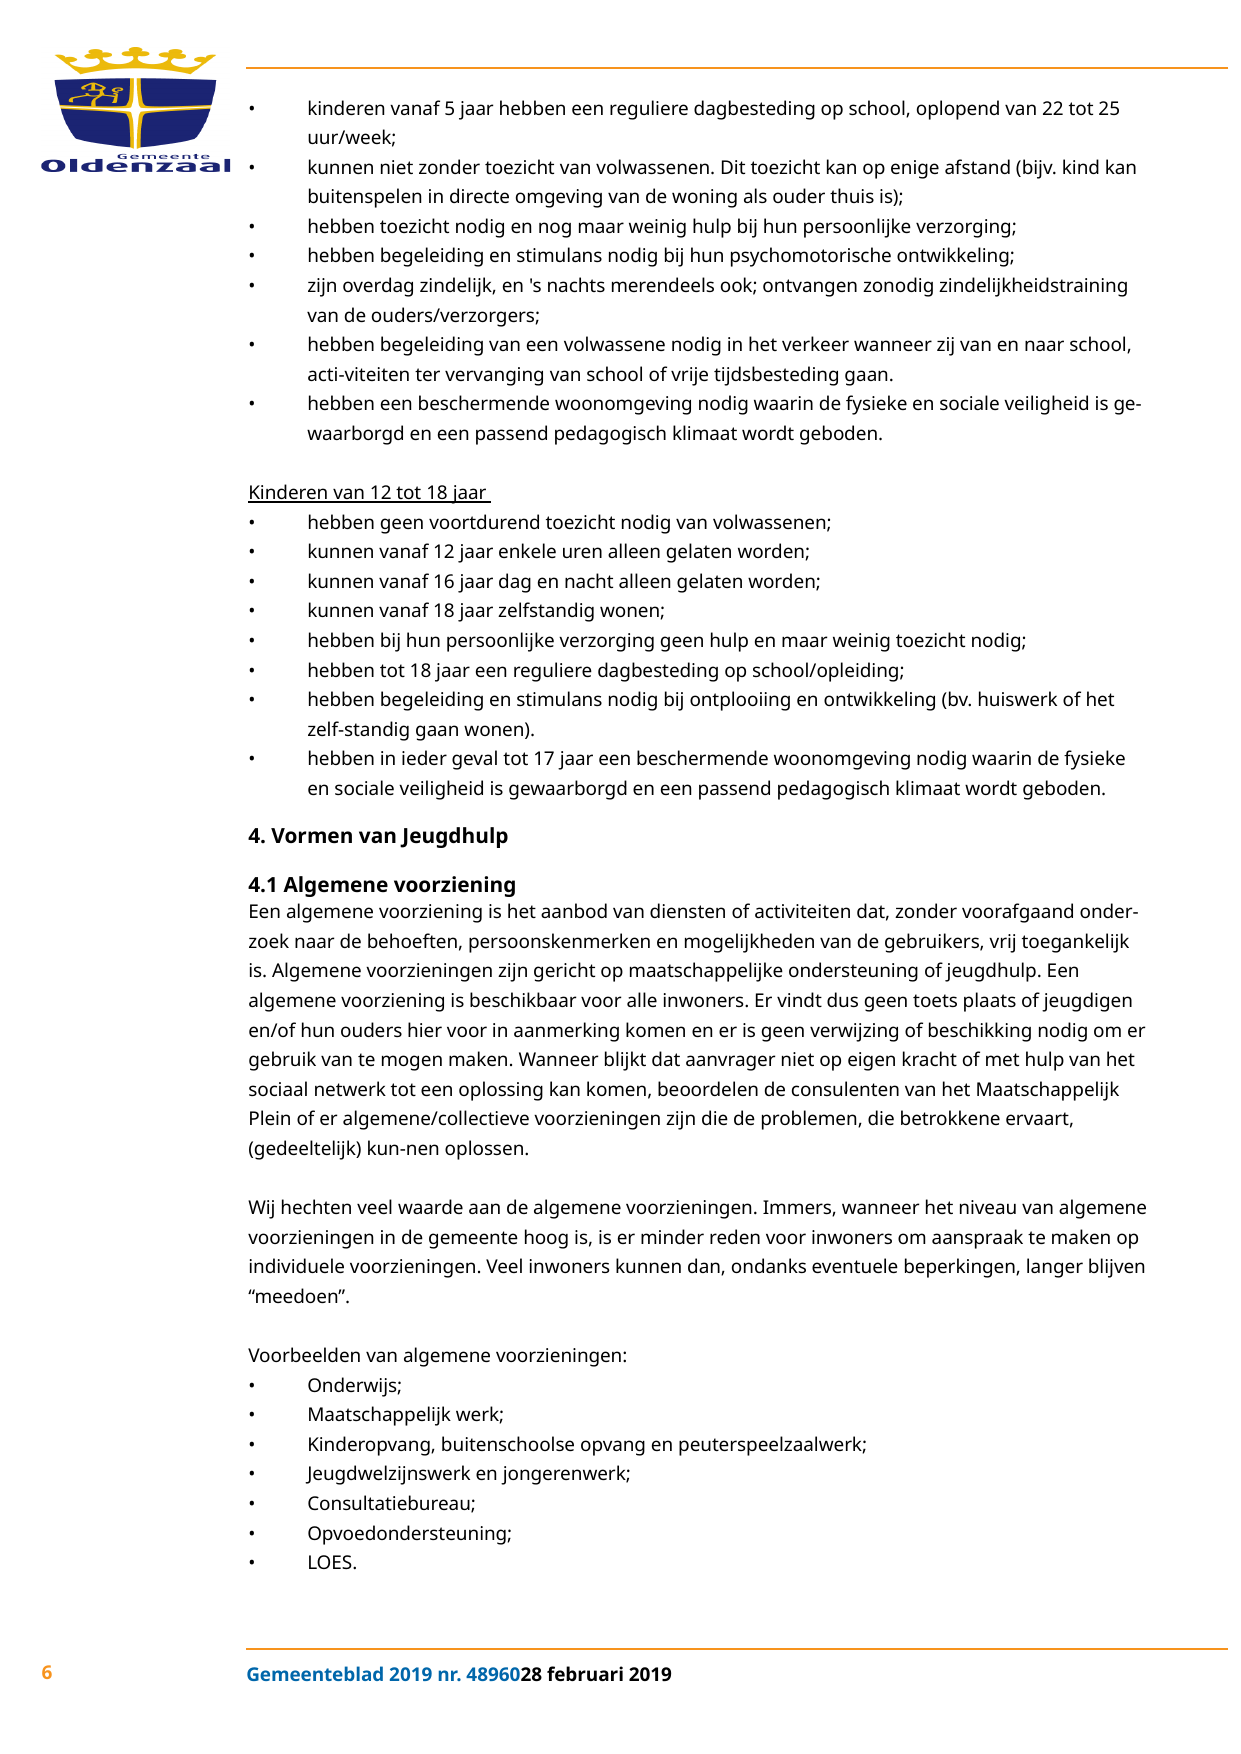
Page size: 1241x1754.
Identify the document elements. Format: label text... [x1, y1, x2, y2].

picture [41, 47, 231, 172]
list kunnen vanaf 12 jaar enkele uren alleen gelaten worden; [248, 538, 1152, 564]
list hebben begeleiding van een volwassene nodig in het verkeer wanneer zij van en naar school, acti-viteiten ter vervanging van school of vrije tijdsbesteding gaan. [248, 331, 1152, 387]
text 4. Vormen van Jeugdhulp [248, 821, 1152, 849]
list kunnen niet zonder toezicht van volwassenen. Dit toezicht kan op enige afstand (bijv. kind kan buitenspelen in directe omgeving van de woning als ouder thuis is); [248, 154, 1152, 209]
list kunnen vanaf 16 jaar dag en nacht alleen gelaten worden; [248, 568, 1152, 594]
list Jeugdwelzijnswerk en jongerenwerk; [248, 1461, 1152, 1486]
list hebben bij hun persoonlijke verzorging geen hulp en maar weinig toezicht nodig; [248, 627, 1152, 653]
list Opvoedondersteuning; [248, 1520, 1152, 1546]
list hebben in ieder geval tot 17 jaar een beschermende woonomgeving nodig waarin de fysieke en sociale veiligheid is gewaarborgd en een passend pedagogisch klimaat wordt geboden. [248, 746, 1152, 801]
list hebben geen voortdurend toezicht nodig van volwassenen; [248, 509, 1152, 535]
text Wij hechten veel waarde aan de algemene voorzieningen. Immers, wanneer het niveau van algemene voorzieningen in de gemeente hoog is, is er minder reden voor inwoners om aanspraak te maken op individuele voorzieningen. Veel inwoners kunnen dan, ondanks eventuele beperkingen, langer blijven “meedoen”. [248, 1194, 1152, 1309]
list hebben begeleiding en stimulans nodig bij hun psychomotorische ontwikkeling; [248, 243, 1152, 268]
list Maatschappelijk werk; [248, 1401, 1152, 1427]
list Consultatiebureau; [248, 1490, 1152, 1516]
text Voorbeelden van algemene voorzieningen: [248, 1342, 1152, 1368]
list LOES. [248, 1549, 1152, 1575]
list kunnen vanaf 18 jaar zelfstandig wonen; [248, 598, 1152, 623]
list hebben tot 18 jaar een reguliere dagbesteding op school/opleiding; [248, 657, 1152, 683]
list Onderwijs; [248, 1372, 1152, 1398]
list hebben een beschermende woonomgeving nodig waarin de fysieke en sociale veiligheid is ge-waarborgd en een passend pedagogisch klimaat wordt geboden. [248, 391, 1152, 446]
text Een algemene voorziening is het aanbod van diensten of activiteiten dat, zonder voorafgaand onder-zoek naar de behoeften, persoonskenmerken en mogelijkheden van de gebruikers, vrij toegankelijk is. Algemene voorzieningen zijn gericht op maatschappelijke ondersteuning of jeugdhulp. Een algemene voorziening is beschikbaar voor alle inwoners. Er vindt dus geen toets plaats of jeugdigen en/of hun ouders hier voor in aanmerking komen en er is geen verwijzing of beschikking nodig om er gebruik van te mogen maken. Wanneer blijkt dat aanvrager niet op eigen kracht of met hulp van het sociaal netwerk tot een oplossing kan komen, beoordelen de consulenten van het Maatschappelijk Plein of er algemene/collectieve voorzieningen zijn die de problemen, die betrokkene ervaart, (gedeeltelijk) kun-nen oplossen. [248, 898, 1152, 1161]
list zijn overdag zindelijk, en 's nachts merendeels ook; ontvangen zonodig zindelijkheidstraining van de ouders/verzorgers; [248, 272, 1152, 328]
list Kinderopvang, buitenschoolse opvang en peuterspeelzaalwerk; [248, 1431, 1152, 1457]
text Kinderen van 12 tot 18 jaar [248, 479, 1152, 505]
text 4.1 Algemene voorziening [248, 870, 1152, 898]
list hebben toezicht nodig en nog maar weinig hulp bij hun persoonlijke verzorging; [248, 213, 1152, 239]
list hebben begeleiding en stimulans nodig bij ontplooiing en ontwikkeling (bv. huiswerk of het zelf-standig gaan wonen). [248, 686, 1152, 742]
list kinderen vanaf 5 jaar hebben een reguliere dagbesteding op school, oplopend van 22 tot 25 uur/week; [248, 95, 1152, 150]
